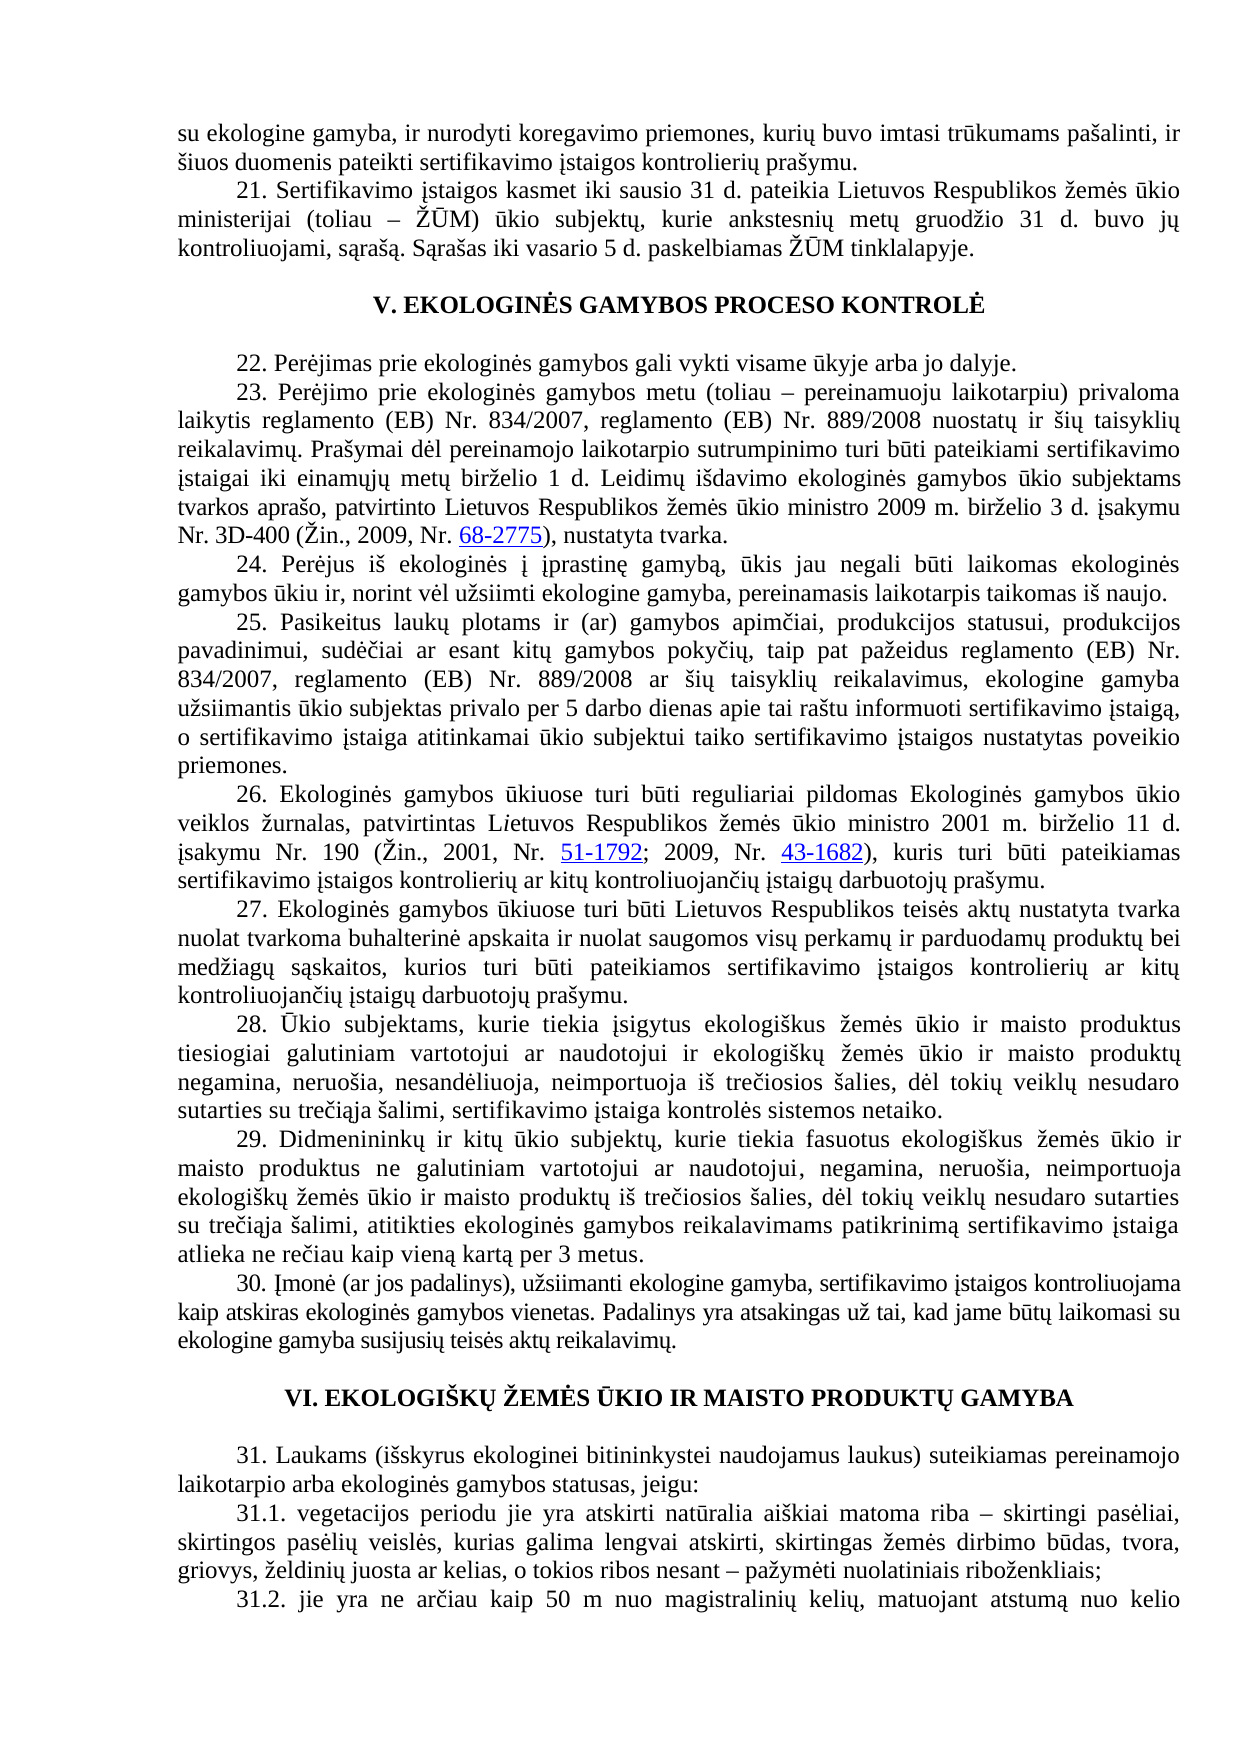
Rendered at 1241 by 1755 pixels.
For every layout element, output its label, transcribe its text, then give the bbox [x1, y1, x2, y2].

text 25. Pasikeitus laukų plotams ir (ar) gamybos apimčiai, produkcijos statusui, produkcijos pavadinimui, sudėčiai ar esant kitų gamybos pokyčių, taip pat pažeidus reglamento (EB) Nr. 834/2007, reglamento (EB) Nr. 889/2008 ar šių taisyklių reikalavimus, ekologine gamyba užsiimantis ūkio subjektas privalo per 5 darbo dienas apie tai raštu informuoti sertifikavimo įstaigą, o sertifikavimo įstaiga atitinkamai ūkio subjektui taiko sertifikavimo įstaigos nustatytas poveikio priemones. [177, 607, 1181, 779]
text VI. EKOLOGIŠKŲ ŽEMĖS ŪKIO IR MAISTO PRODUKTŲ GAMYBA [177, 1383, 1181, 1412]
text 31.2. jie yra ne arčiau kaip 50 m nuo magistralinių kelių, matuojant atstumą nuo kelio [177, 1584, 1181, 1613]
text 24. Perėjus iš ekologinės į įprastinę gamybą, ūkis jau negali būti laikomas ekologinės gamybos ūkiu ir, norint vėl užsiimti ekologine gamyba, pereinamasis laikotarpis taikomas iš naujo. [177, 549, 1181, 607]
text 31. Laukams (išskyrus ekologinei bitininkystei naudojamus laukus) suteikiamas pereinamojo laikotarpio arba ekologinės gamybos statusas, jeigu: [177, 1441, 1181, 1498]
text 30. Įmonė (ar jos padalinys), užsiimanti ekologine gamyba, sertifikavimo įstaigos kontroliuojama kaip atskiras ekologinės gamybos vienetas. Padalinys yra atsakingas už tai, kad jame būtų laikomasi su ekologine gamyba susijusių teisės aktų reikalavimų. [177, 1268, 1181, 1354]
text 23. Perėjimo prie ekologinės gamybos metu (toliau – pereinamuoju laikotarpiu) privaloma laikytis reglamento (EB) Nr. 834/2007, reglamento (EB) Nr. 889/2008 nuostatų ir šių taisyklių reikalavimų. Prašymai dėl pereinamojo laikotarpio sutrumpinimo turi būti pateikiami sertifikavimo įstaigai iki einamųjų metų birželio 1 d. Leidimų išdavimo ekologinės gamybos ūkio subjektams tvarkos aprašo, patvirtinto Lietuvos Respublikos žemės ūkio ministro 2009 m. birželio 3 d. įsakymu Nr. 3D-400 (Žin., 2009, Nr. 68-2775), nustatyta tvarka. [177, 377, 1181, 549]
text 21. Sertifikavimo įstaigos kasmet iki sausio 31 d. pateikia Lietuvos Respublikos žemės ūkio ministerijai (toliau – ŽŪM) ūkio subjektų, kurie ankstesnių metų gruodžio 31 d. buvo jų kontroliuojami, sąrašą. Sąrašas iki vasario 5 d. paskelbiamas ŽŪM tinklalapyje. [177, 176, 1181, 262]
text V. EKOLOGINĖS GAMYBOS PROCESO KONTROLĖ [177, 291, 1181, 319]
text 31.1. vegetacijos periodu jie yra atskirti natūralia aiškiai matoma riba – skirtingi pasėliai, skirtingos pasėlių veislės, kurias galima lengvai atskirti, skirtingas žemės dirbimo būdas, tvora, griovys, želdinių juosta ar kelias, o tokios ribos nesant – pažymėti nuolatiniais riboženkliais; [177, 1498, 1181, 1584]
text 26. Ekologinės gamybos ūkiuose turi būti reguliariai pildomas Ekologinės gamybos ūkio veiklos žurnalas, patvirtintas Lietuvos Respublikos žemės ūkio ministro 2001 m. birželio 11 d. įsakymu Nr. 190 (Žin., 2001, Nr. 51-1792; 2009, Nr. 43-1682), kuris turi būti pateikiamas sertifikavimo įstaigos kontrolierių ar kitų kontroliuojančių įstaigų darbuotojų prašymu. [177, 779, 1181, 894]
text 29. Didmenininkų ir kitų ūkio subjektų, kurie tiekia fasuotus ekologiškus žemės ūkio ir maisto produktus ne galutiniam vartotojui ar naudotojui, negamina, neruošia, neimportuoja ekologiškų žemės ūkio ir maisto produktų iš trečiosios šalies, dėl tokių veiklų nesudaro sutarties su trečiąja šalimi, atitikties ekologinės gamybos reikalavimams patikrinimą sertifikavimo įstaiga atlieka ne rečiau kaip vieną kartą per 3 metus. [177, 1124, 1181, 1268]
text 28. Ūkio subjektams, kurie tiekia įsigytus ekologiškus žemės ūkio ir maisto produktus tiesiogiai galutiniam vartotojui ar naudotojui ir ekologiškų žemės ūkio ir maisto produktų negamina, neruošia, nesandėliuoja, neimportuoja iš trečiosios šalies, dėl tokių veiklų nesudaro sutarties su trečiąja šalimi, sertifikavimo įstaiga kontrolės sistemos netaiko. [177, 1009, 1181, 1124]
text 22. Perėjimas prie ekologinės gamybos gali vykti visame ūkyje arba jo dalyje. [177, 348, 1181, 377]
text su ekologine gamyba, ir nurodyti koregavimo priemones, kurių buvo imtasi trūkumams pašalinti, ir šiuos duomenis pateikti sertifikavimo įstaigos kontrolierių prašymu. [177, 118, 1181, 176]
text 27. Ekologinės gamybos ūkiuose turi būti Lietuvos Respublikos teisės aktų nustatyta tvarka nuolat tvarkoma buhalterinė apskaita ir nuolat saugomos visų perkamų ir parduodamų produktų bei medžiagų sąskaitos, kurios turi būti pateikiamos sertifikavimo įstaigos kontrolierių ar kitų kontroliuojančių įstaigų darbuotojų prašymu. [177, 894, 1181, 1009]
